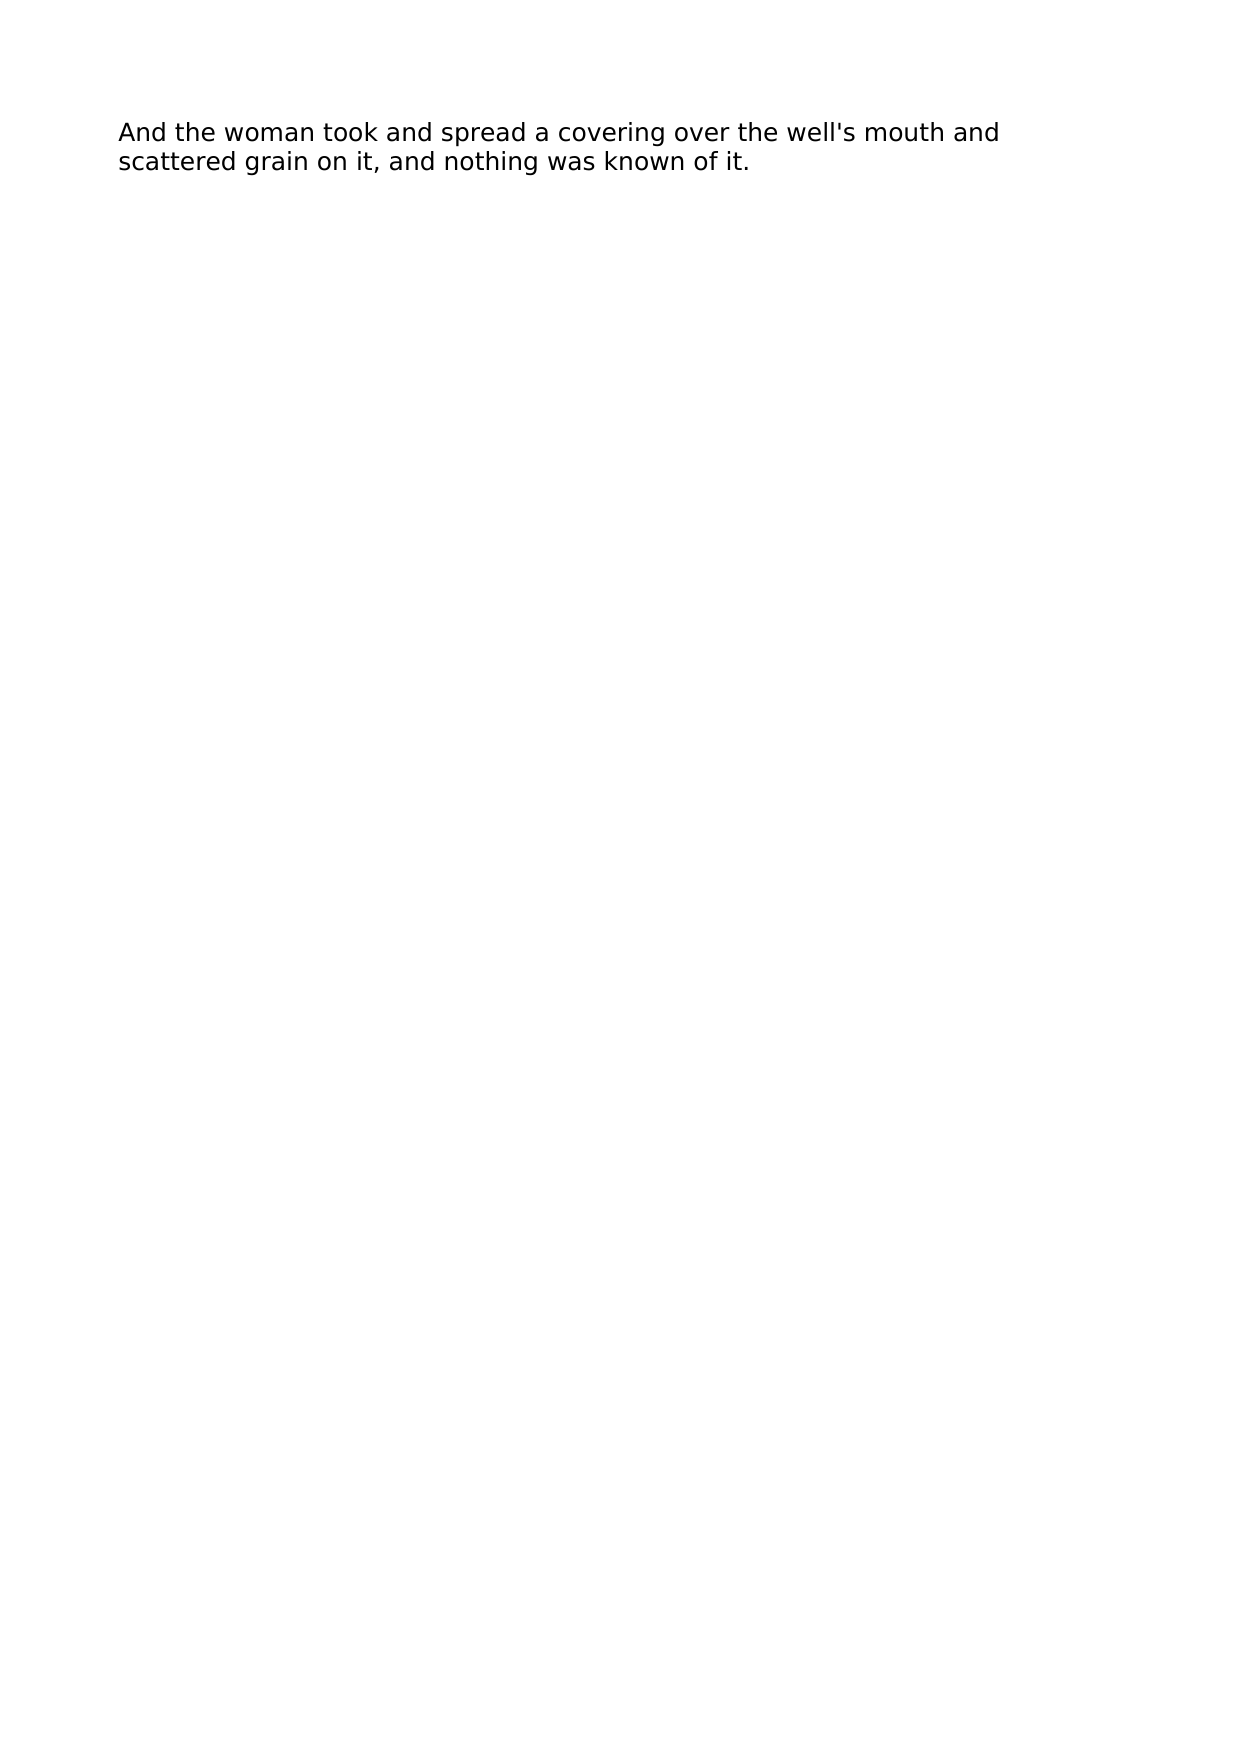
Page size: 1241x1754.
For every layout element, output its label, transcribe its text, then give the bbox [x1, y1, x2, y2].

text And the woman took and spread a covering over the well's mouth and scattered grain on it, and nothing was known of it. [118, 118, 1122, 176]
